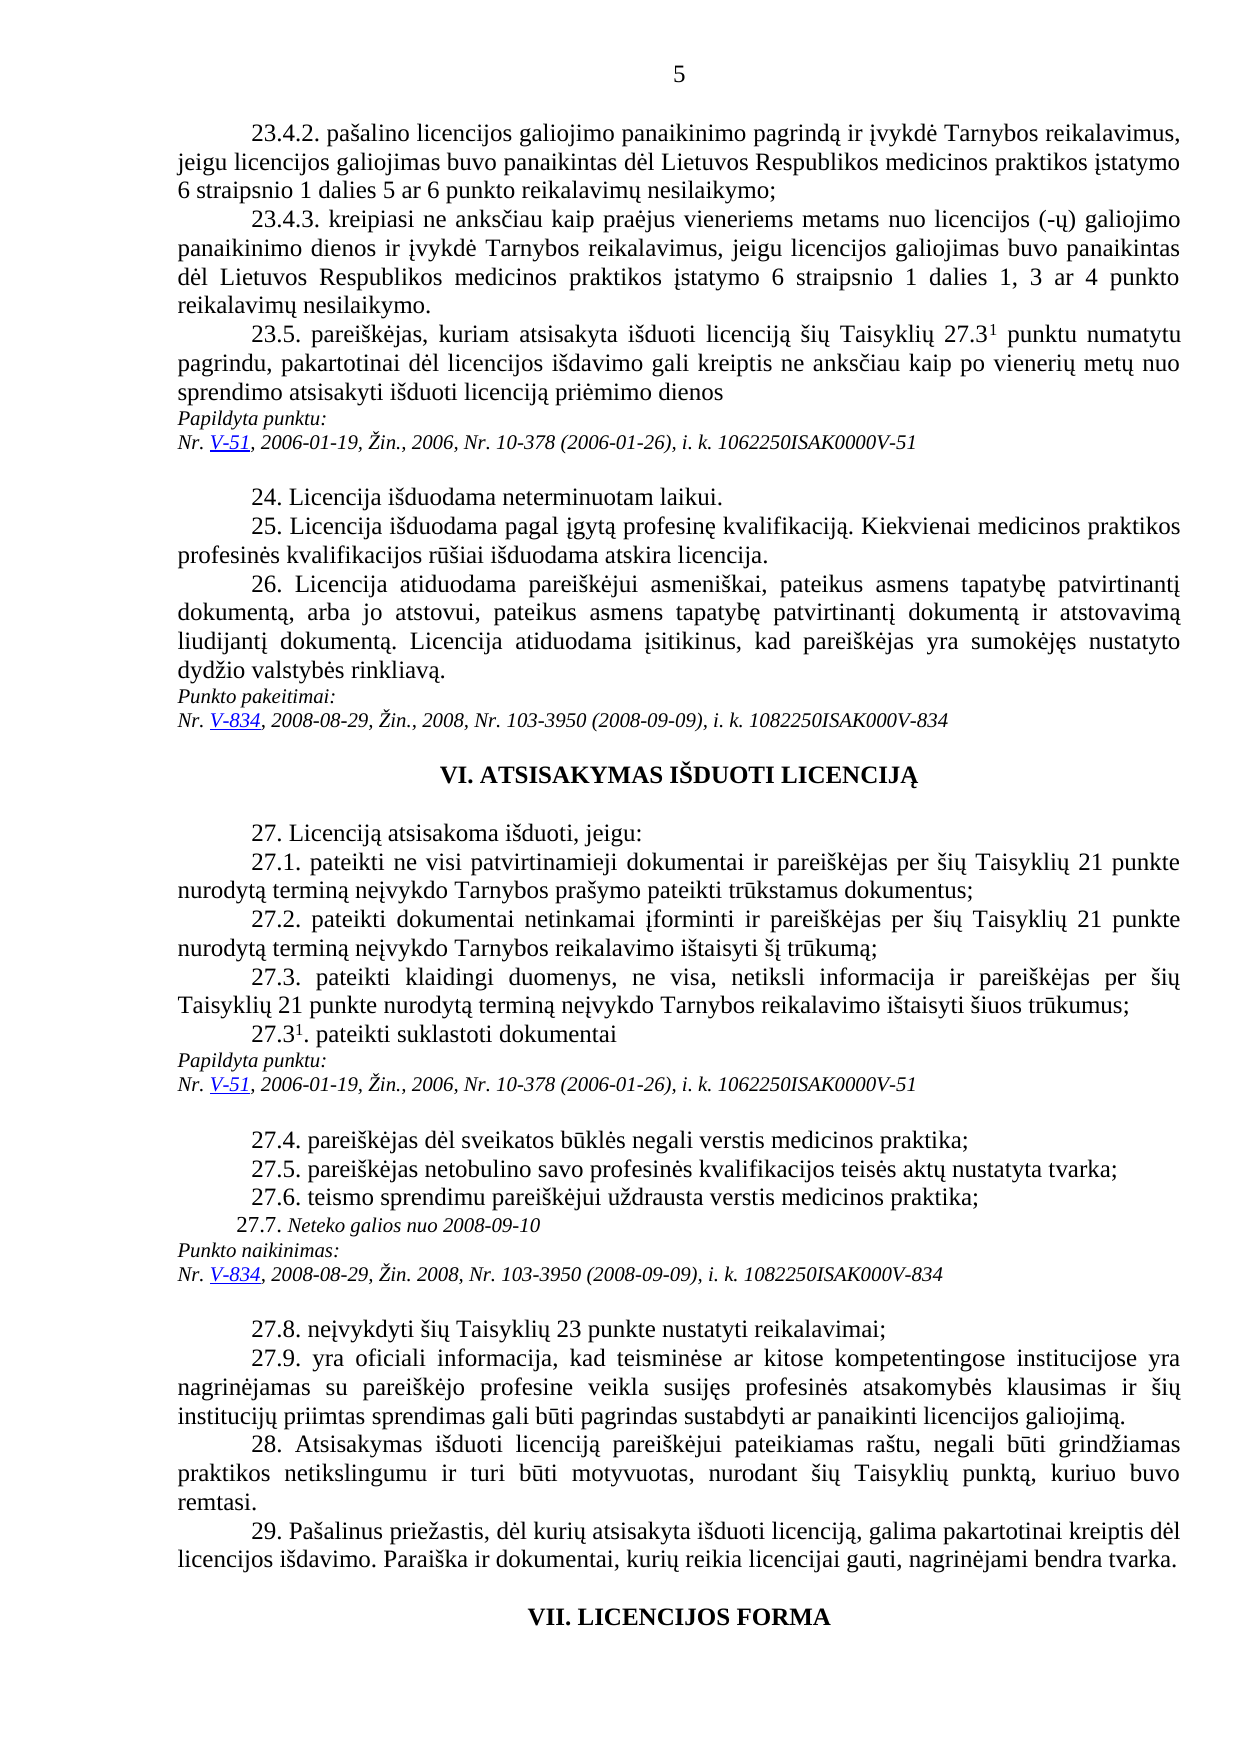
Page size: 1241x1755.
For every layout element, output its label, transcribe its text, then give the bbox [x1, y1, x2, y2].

text 27.5. pareiškėjas netobulino savo profesinės kvalifikacijos teisės aktų nustatyta tvarka; [177, 1154, 1181, 1182]
text Nr. V-834, 2008-08-29, Žin. 2008, Nr. 103-3950 (2008-09-09), i. k. 1082250ISAK000V-834 [177, 1262, 1181, 1286]
text 23.4.3. kreipiasi ne anksčiau kaip praėjus vieneriems metams nuo licencijos (-ų) galiojimo panaikinimo dienos ir įvykdė Tarnybos reikalavimus, jeigu licencijos galiojimas buvo panaikintas dėl Lietuvos Respublikos medicinos praktikos įstatymo 6 straipsnio 1 dalies 1, 3 ar 4 punkto reikalavimų nesilaikymo. [177, 204, 1181, 319]
text 28. Atsisakymas išduoti licenciją pareiškėjui pateikiamas raštu, negali būti grindžiamas praktikos netikslingumu ir turi būti motyvuotas, nurodant šių Taisyklių punktą, kuriuo buvo remtasi. [177, 1429, 1181, 1516]
text Nr. V-834, 2008-08-29, Žin., 2008, Nr. 103-3950 (2008-09-09), i. k. 1082250ISAK000V-834 [177, 708, 1181, 732]
text 27.6. teismo sprendimu pareiškėjui uždrausta verstis medicinos praktika; [177, 1182, 1181, 1211]
text 27.4. pareiškėjas dėl sveikatos būklės negali verstis medicinos praktika; [177, 1125, 1181, 1154]
text 29. Pašalinus priežastis, dėl kurių atsisakyta išduoti licenciją, galima pakartotinai kreiptis dėl licencijos išdavimo. Paraiška ir dokumentai, kurių reikia licencijai gauti, nagrinėjami bendra tvarka. [177, 1516, 1181, 1573]
text 27.8. neįvykdyti šių Taisyklių 23 punkte nustatyti reikalavimai; [177, 1314, 1181, 1343]
text 23.4.2. pašalino licencijos galiojimo panaikinimo pagrindą ir įvykdė Tarnybos reikalavimus, jeigu licencijos galiojimas buvo panaikintas dėl Lietuvos Respublikos medicinos praktikos įstatymo 6 straipsnio 1 dalies 5 ar 6 punkto reikalavimų nesilaikymo; [177, 118, 1181, 204]
text Punkto naikinimas: [177, 1238, 1181, 1262]
text Nr. V-51, 2006-01-19, Žin., 2006, Nr. 10-378 (2006-01-26), i. k. 1062250ISAK0000V-51 [177, 430, 1181, 454]
text 27.3. pateikti klaidingi duomenys, ne visa, netiksli informacija ir pareiškėjas per šių Taisyklių 21 punkte nurodytą terminą neįvykdo Tarnybos reikalavimo ištaisyti šiuos trūkumus; [177, 962, 1181, 1019]
text VI. ATSISAKYMAS IŠDUOTI LICENCIJĄ [177, 761, 1181, 789]
text 27.7. Neteko galios nuo 2008-09-10 [177, 1211, 1181, 1238]
text 27.9. yra oficiali informacija, kad teisminėse ar kitose kompetentingose institucijose yra nagrinėjamas su pareiškėjo profesine veikla susijęs profesinės atsakomybės klausimas ir šių institucijų priimtas sprendimas gali būti pagrindas sustabdyti ar panaikinti licencijos galiojimą. [177, 1343, 1181, 1429]
text 27.2. pateikti dokumentai netinkamai įforminti ir pareiškėjas per šių Taisyklių 21 punkte nurodytą terminą neįvykdo Tarnybos reikalavimo ištaisyti šį trūkumą; [177, 904, 1181, 962]
text 27.31. pateikti suklastoti dokumentai [177, 1019, 1181, 1048]
text Nr. V-51, 2006-01-19, Žin., 2006, Nr. 10-378 (2006-01-26), i. k. 1062250ISAK0000V-51 [177, 1072, 1181, 1096]
text Papildyta punktu: [177, 1048, 1181, 1072]
text 23.5. pareiškėjas, kuriam atsisakyta išduoti licenciją šių Taisyklių 27.31 punktu numatytu pagrindu, pakartotinai dėl licencijos išdavimo gali kreiptis ne anksčiau kaip po vienerių metų nuo sprendimo atsisakyti išduoti licenciją priėmimo dienos [177, 319, 1181, 406]
text 24. Licencija išduodama neterminuotam laikui. [177, 482, 1181, 511]
text VII. LICENCIJOS FORMA [177, 1602, 1181, 1631]
text 27.1. pateikti ne visi patvirtinamieji dokumentai ir pareiškėjas per šių Taisyklių 21 punkte nurodytą terminą neįvykdo Tarnybos prašymo pateikti trūkstamus dokumentus; [177, 847, 1181, 904]
text 26. Licencija atiduodama pareiškėjui asmeniškai, pateikus asmens tapatybę patvirtinantį dokumentą, arba jo atstovui, pateikus asmens tapatybę patvirtinantį dokumentą ir atstovavimą liudijantį dokumentą. Licencija atiduodama įsitikinus, kad pareiškėjas yra sumokėjęs nustatyto dydžio valstybės rinkliavą. [177, 569, 1181, 684]
text 25. Licencija išduodama pagal įgytą profesinę kvalifikaciją. Kiekvienai medicinos praktikos profesinės kvalifikacijos rūšiai išduodama atskira licencija. [177, 511, 1181, 569]
text Papildyta punktu: [177, 406, 1181, 430]
text Punkto pakeitimai: [177, 684, 1181, 708]
text 27. Licenciją atsisakoma išduoti, jeigu: [177, 818, 1181, 847]
